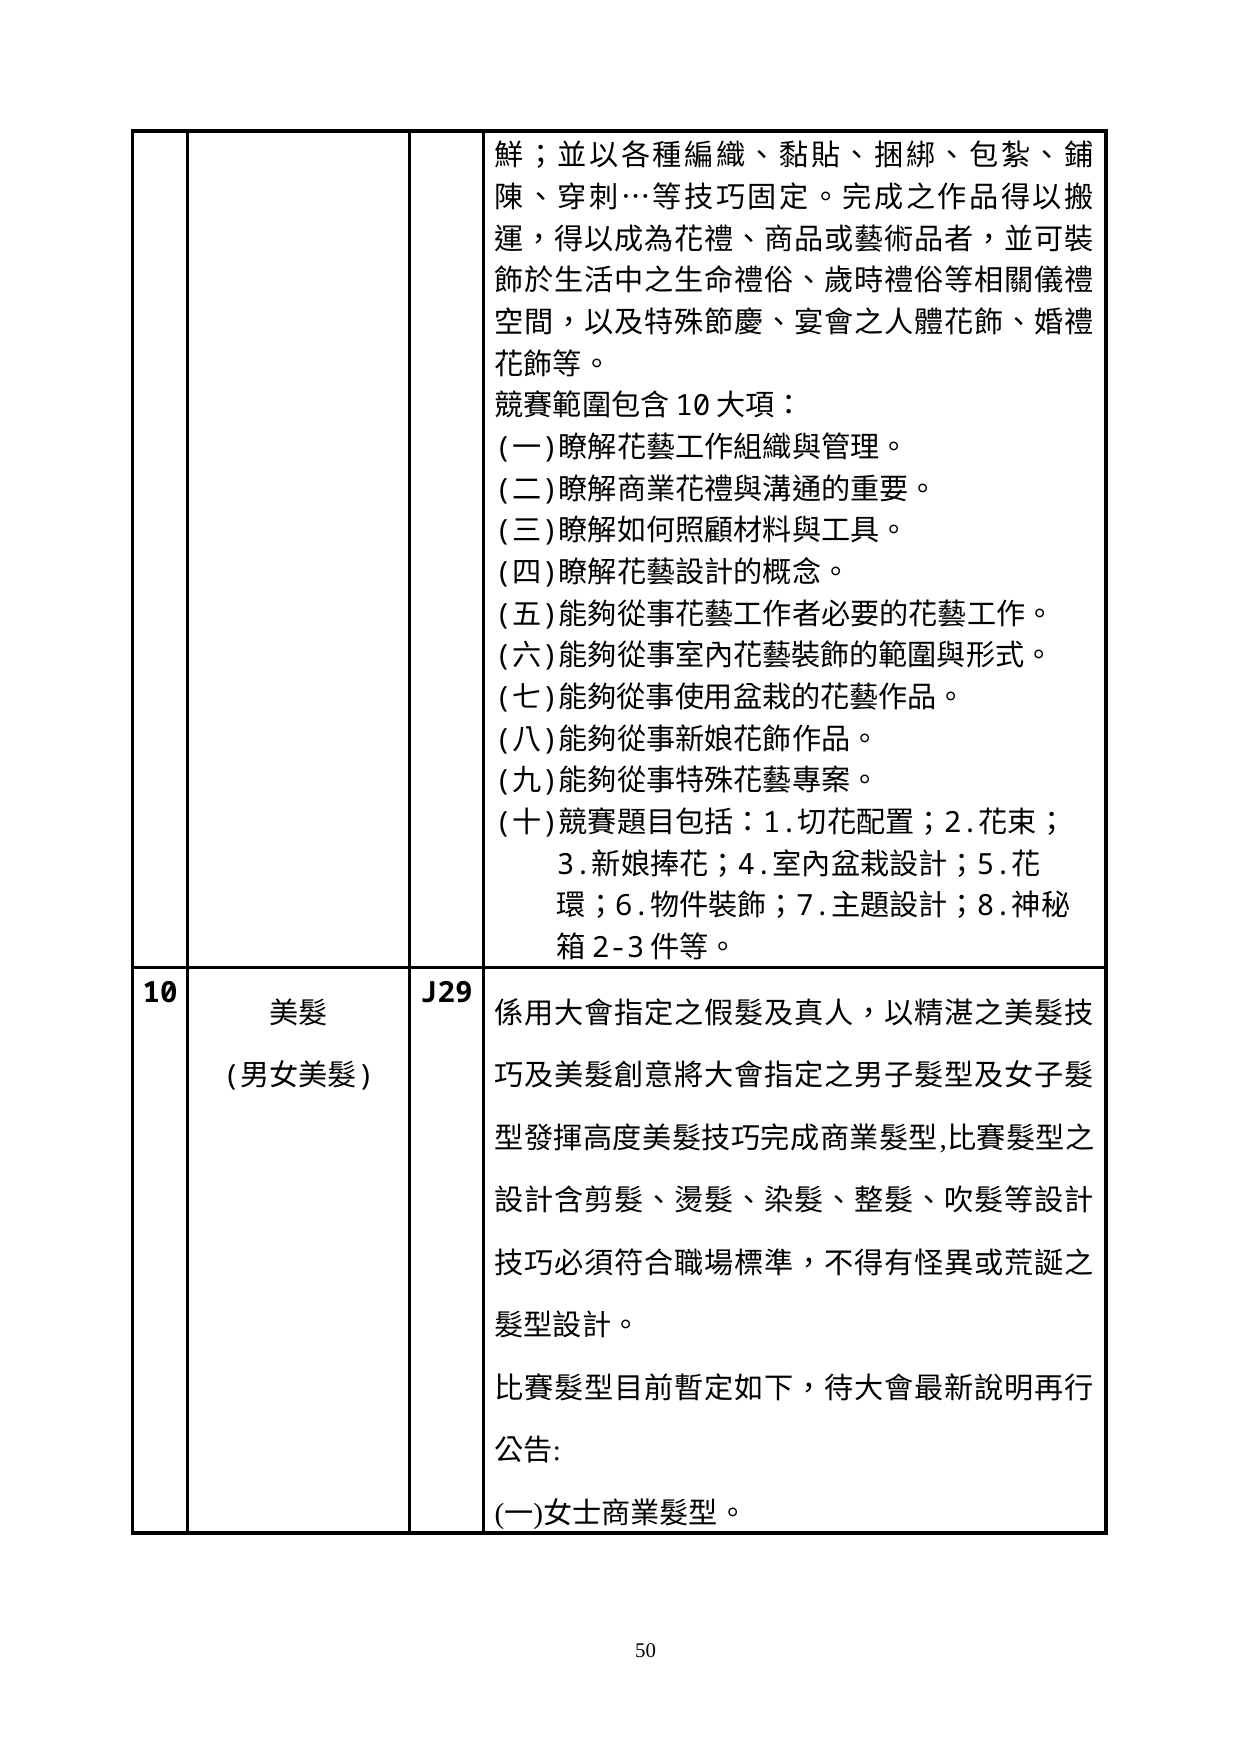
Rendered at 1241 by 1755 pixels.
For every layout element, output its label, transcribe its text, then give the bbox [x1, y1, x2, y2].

table_cell 美髮 (男女美髮) [189, 969, 408, 1531]
table_cell [189, 133, 408, 966]
table_cell 10 [134, 969, 186, 1531]
table_cell [411, 133, 482, 966]
table_cell 鮮；並以各種編織、黏貼、捆綁、包紮、鋪陳、穿刺…等技巧固定。完成之作品得以搬運，得以成為花禮、商品或藝術品者，並可裝飾於生活中之生命禮俗、歲時禮俗等相關儀禮空間，以及特殊節慶、宴會之人體花飾、婚禮花飾等。 競賽範圍包含10大項： (一)瞭解花藝工作組織與管理。 (二)瞭解商業花禮與溝通的重要。 (三)瞭解如何照顧材料與工具。 (四)瞭解花藝設計的概念。 (五)能夠從事花藝工作者必要的花藝工作。 (六)能夠從事室內花藝裝飾的範圍與形式。 (七)能夠從事使用盆栽的花藝作品。 (八)能夠從事新娘花飾作品。 (九)能夠從事特殊花藝專案。 (十)競賽題目包括：1.切花配置；2.花束；3.新娘捧花；4.室內盆栽設計；5.花環；6.物件裝飾；7.主題設計；8.神秘箱2-3件等。 [485, 133, 1104, 966]
table_cell [134, 133, 186, 966]
table_cell 係用大會指定之假髮及真人，以精湛之美髮技巧及美髮創意將大會指定之男子髮型及女子髮型發揮高度美髮技巧完成商業髮型,比賽髮型之設計含剪髮、燙髮、染髮、整髮、吹髮等設計技巧必須符合職場標準，不得有怪異或荒誕之髮型設計。 比賽髮型目前暫定如下，待大會最新說明再行公告: (一)女士商業髮型。 [485, 969, 1104, 1531]
table_cell J29 [411, 969, 482, 1531]
